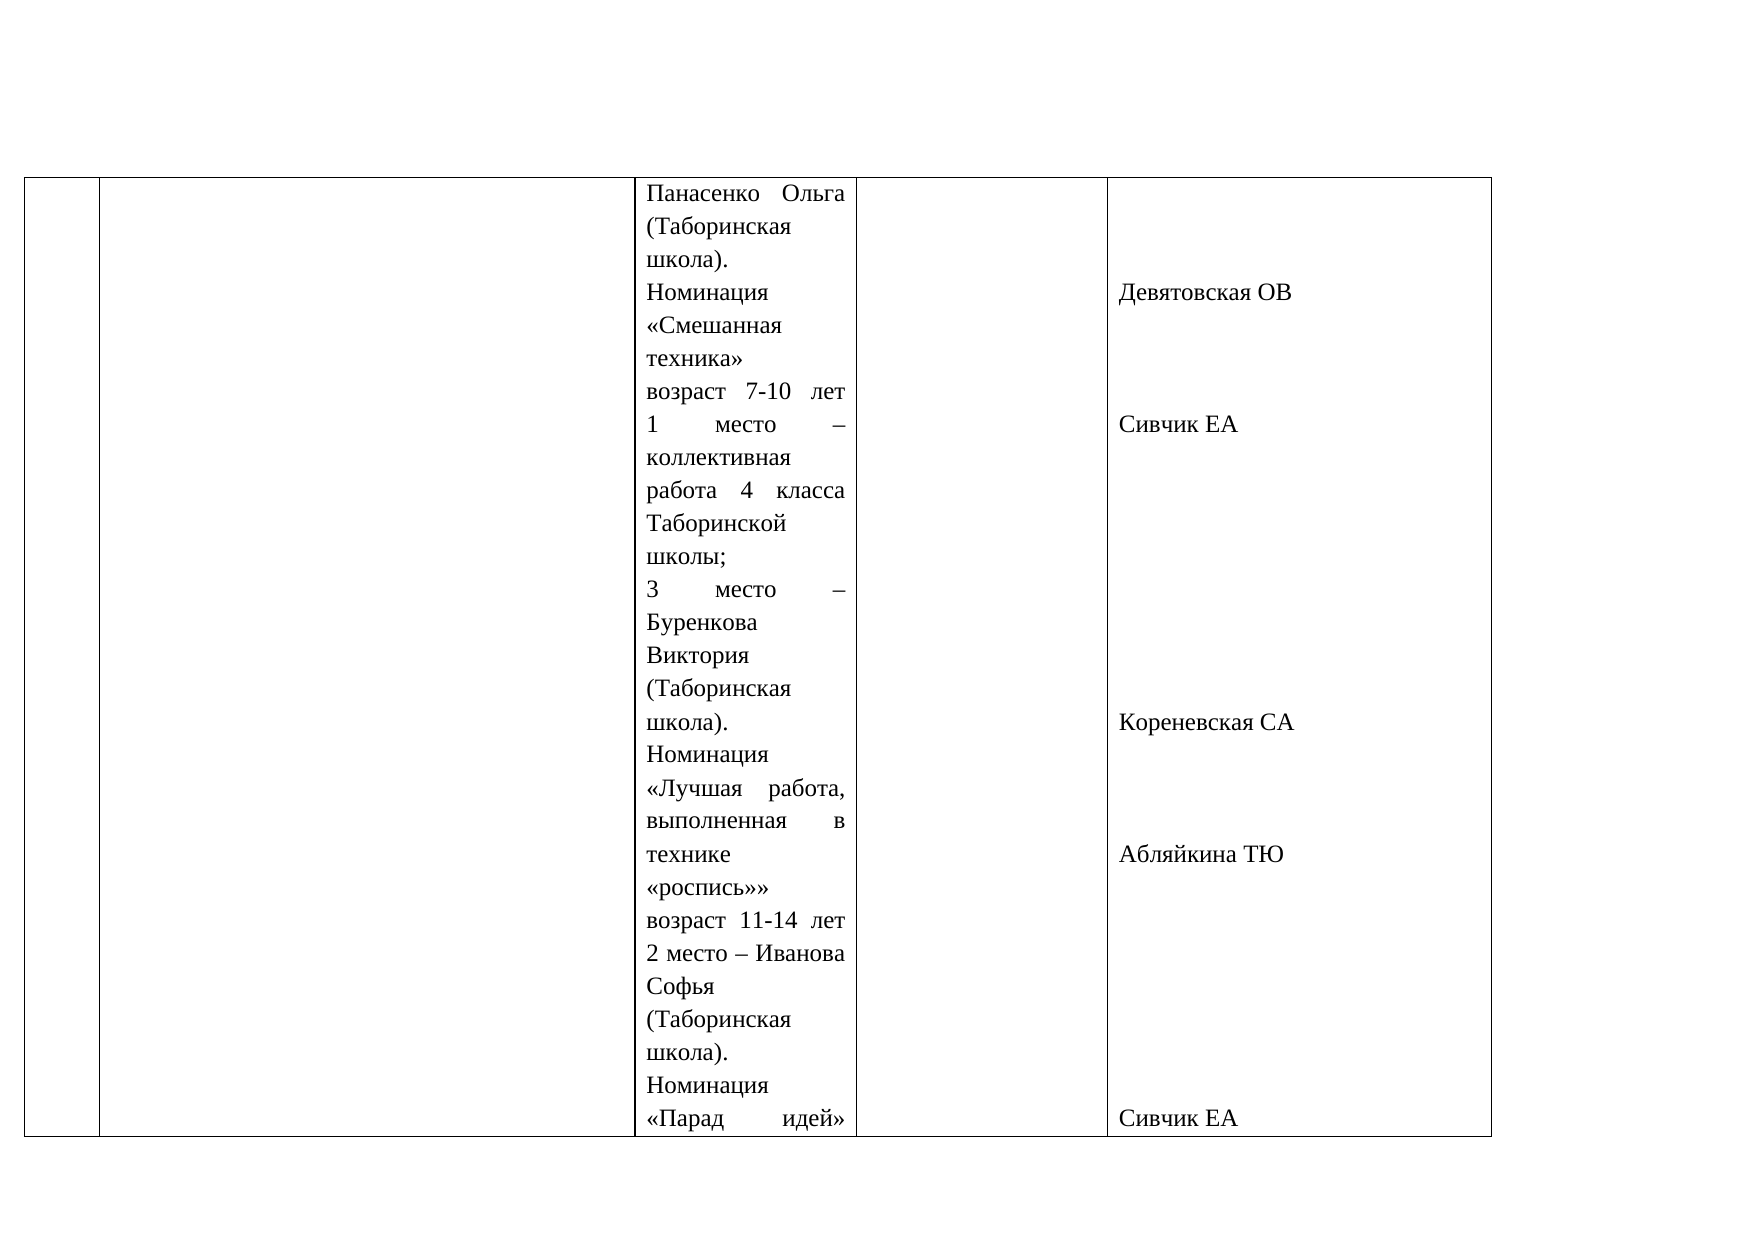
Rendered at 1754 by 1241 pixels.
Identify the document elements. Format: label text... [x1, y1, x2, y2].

table_cell [857, 178, 1107, 1136]
table_cell Панасенко Ольга (Таборинская школа). Номинация «Смешанная техника» возраст 7-10 лет 1 место – коллективная работа 4 класса Таборинской школы; 3 место – Буренкова Виктория (Таборинская школа). Номинация «Лучшая работа, выполненная в технике «роспись»» возраст 11-14 лет 2 место – Иванова Софья (Таборинская школа). Номинация «Парад идей» [636, 178, 856, 1136]
table_cell [25, 178, 99, 1136]
table_cell [100, 178, 634, 1136]
table_cell Девятовская ОВ Сивчик ЕА Кореневская СА Абляйкина ТЮ Сивчик ЕА [1108, 178, 1491, 1136]
